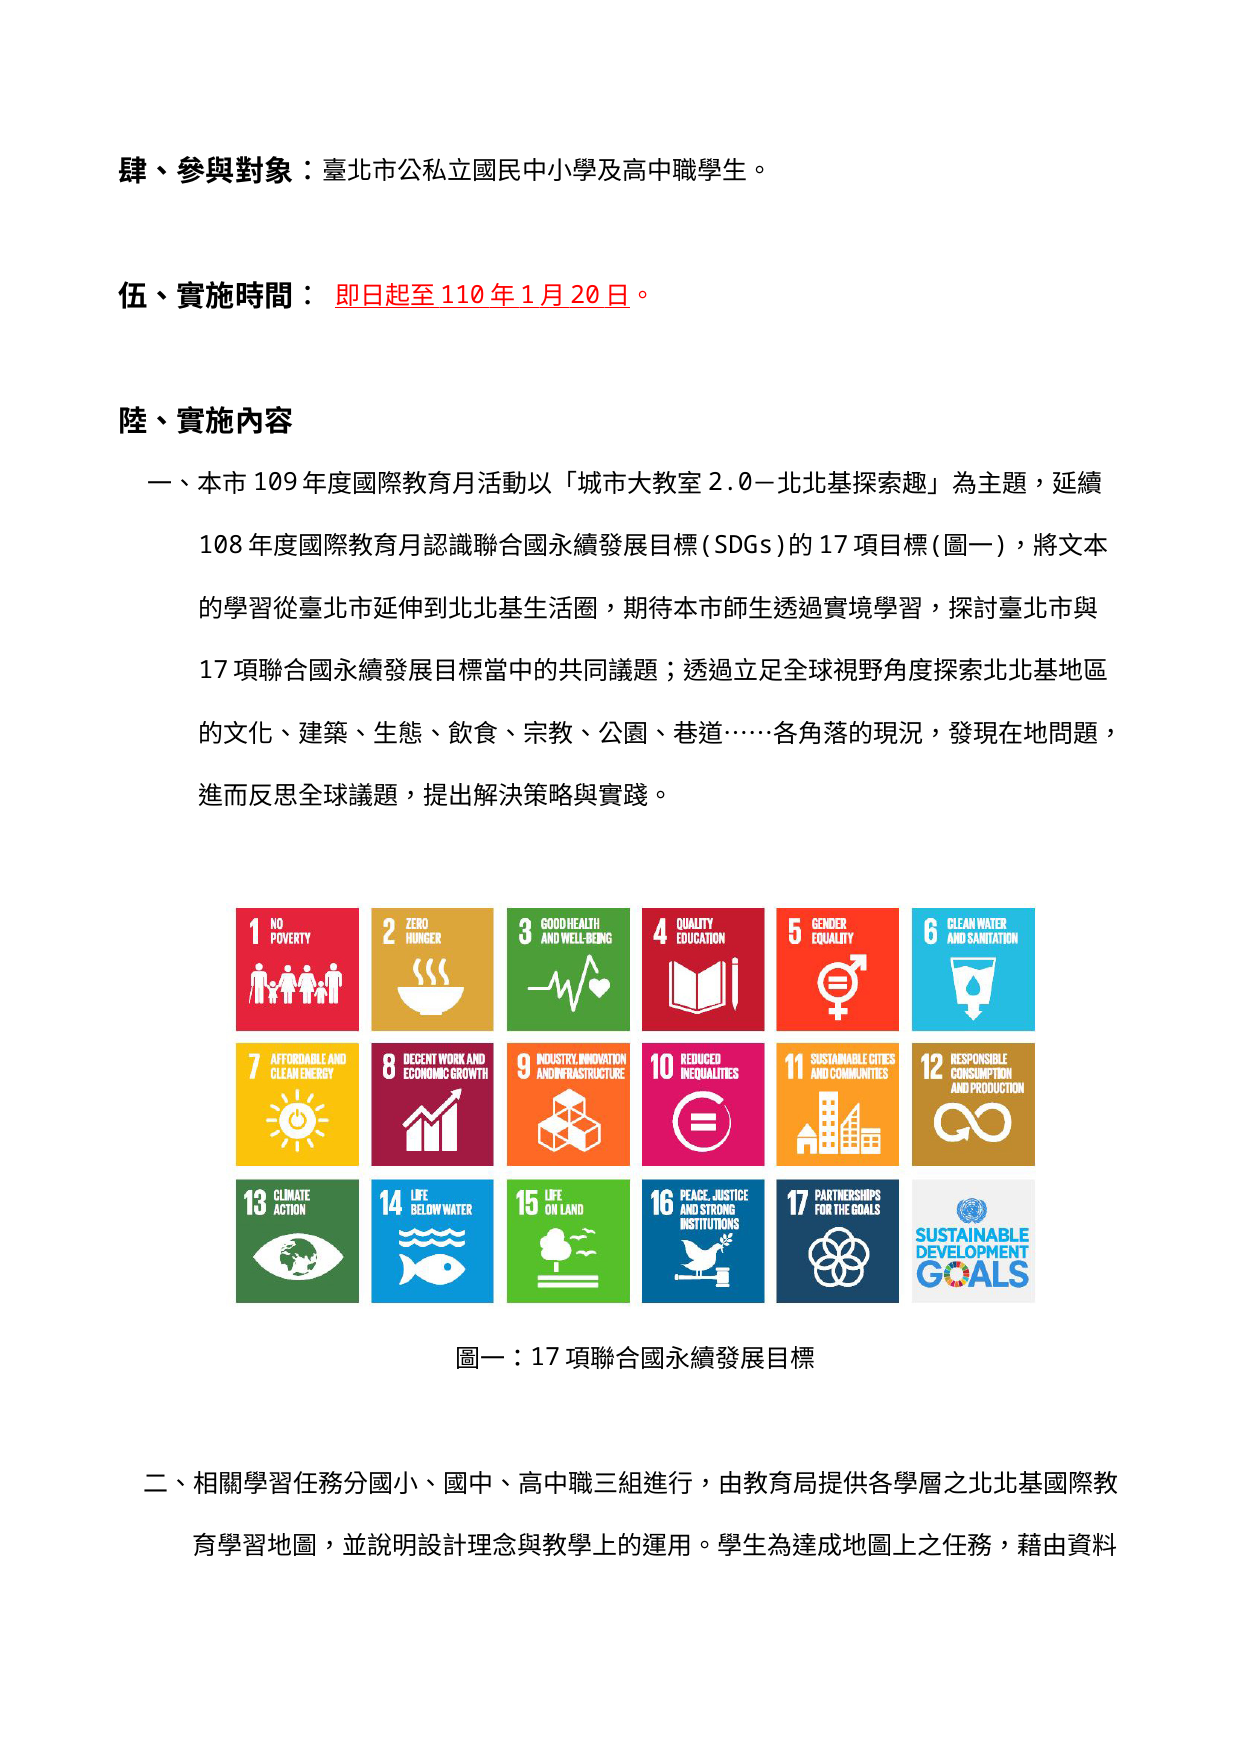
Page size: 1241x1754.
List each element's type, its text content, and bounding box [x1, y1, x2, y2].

text 肆、參與對象：臺北市公私立國民中小學及高中職學生。 [118, 127, 1122, 189]
text 圖一：17項聯合國永續發展目標 [148, 1314, 1122, 1377]
text 一、本市109年度國際教育月活動以「城市大教室2.0－北北基探索趣」為主題，延續108年度國際教育月認識聯合國永續發展目標(SDGs)的17項目標(圖一)，將文本的學習從臺北市延伸到北北基生活圈，期待本市師生透過實境學習，探討臺北市與17項聯合國永續發展目標當中的共同議題；透過立足全球視野角度探索北北基地區的文化、建築、生態、飲食、宗教、公園、巷道……各角落的現況，發現在地問題，進而反思全球議題，提出解決策略與實踐。 [148, 439, 1122, 814]
text 二、相關學習任務分國小、國中、高中職三組進行，由教育局提供各學層之北北基國際教育學習地圖，並說明設計理念與教學上的運用。學生為達成地圖上之任務，藉由資料 [143, 1439, 1122, 1564]
text 伍、實施時間： 即日起至110年1月20日。 [118, 252, 1122, 314]
text 陸、實施內容 [118, 377, 1122, 439]
